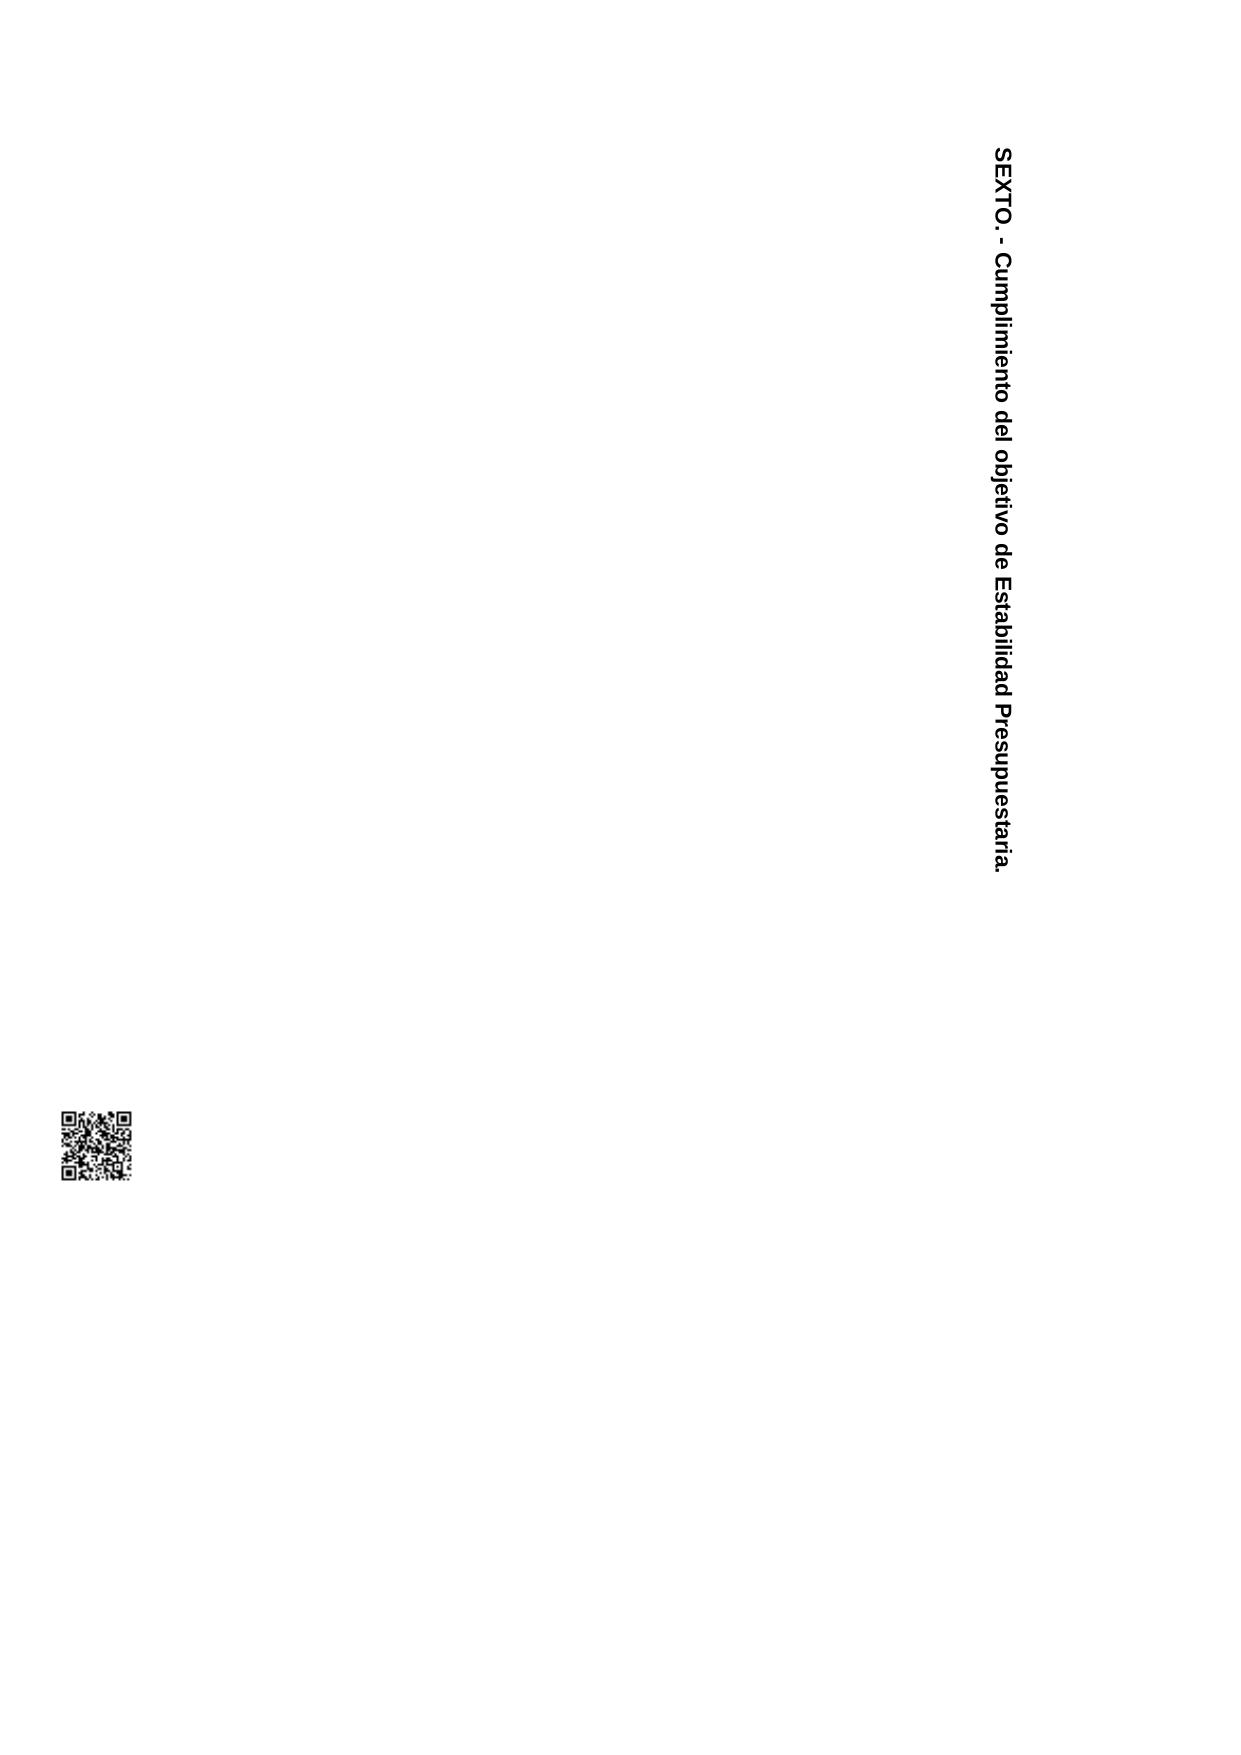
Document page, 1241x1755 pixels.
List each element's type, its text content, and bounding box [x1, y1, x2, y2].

text SEXTO. - Cumplimiento del objetivo de Estabilidad Presupuestaria. [991, 148, 1017, 881]
